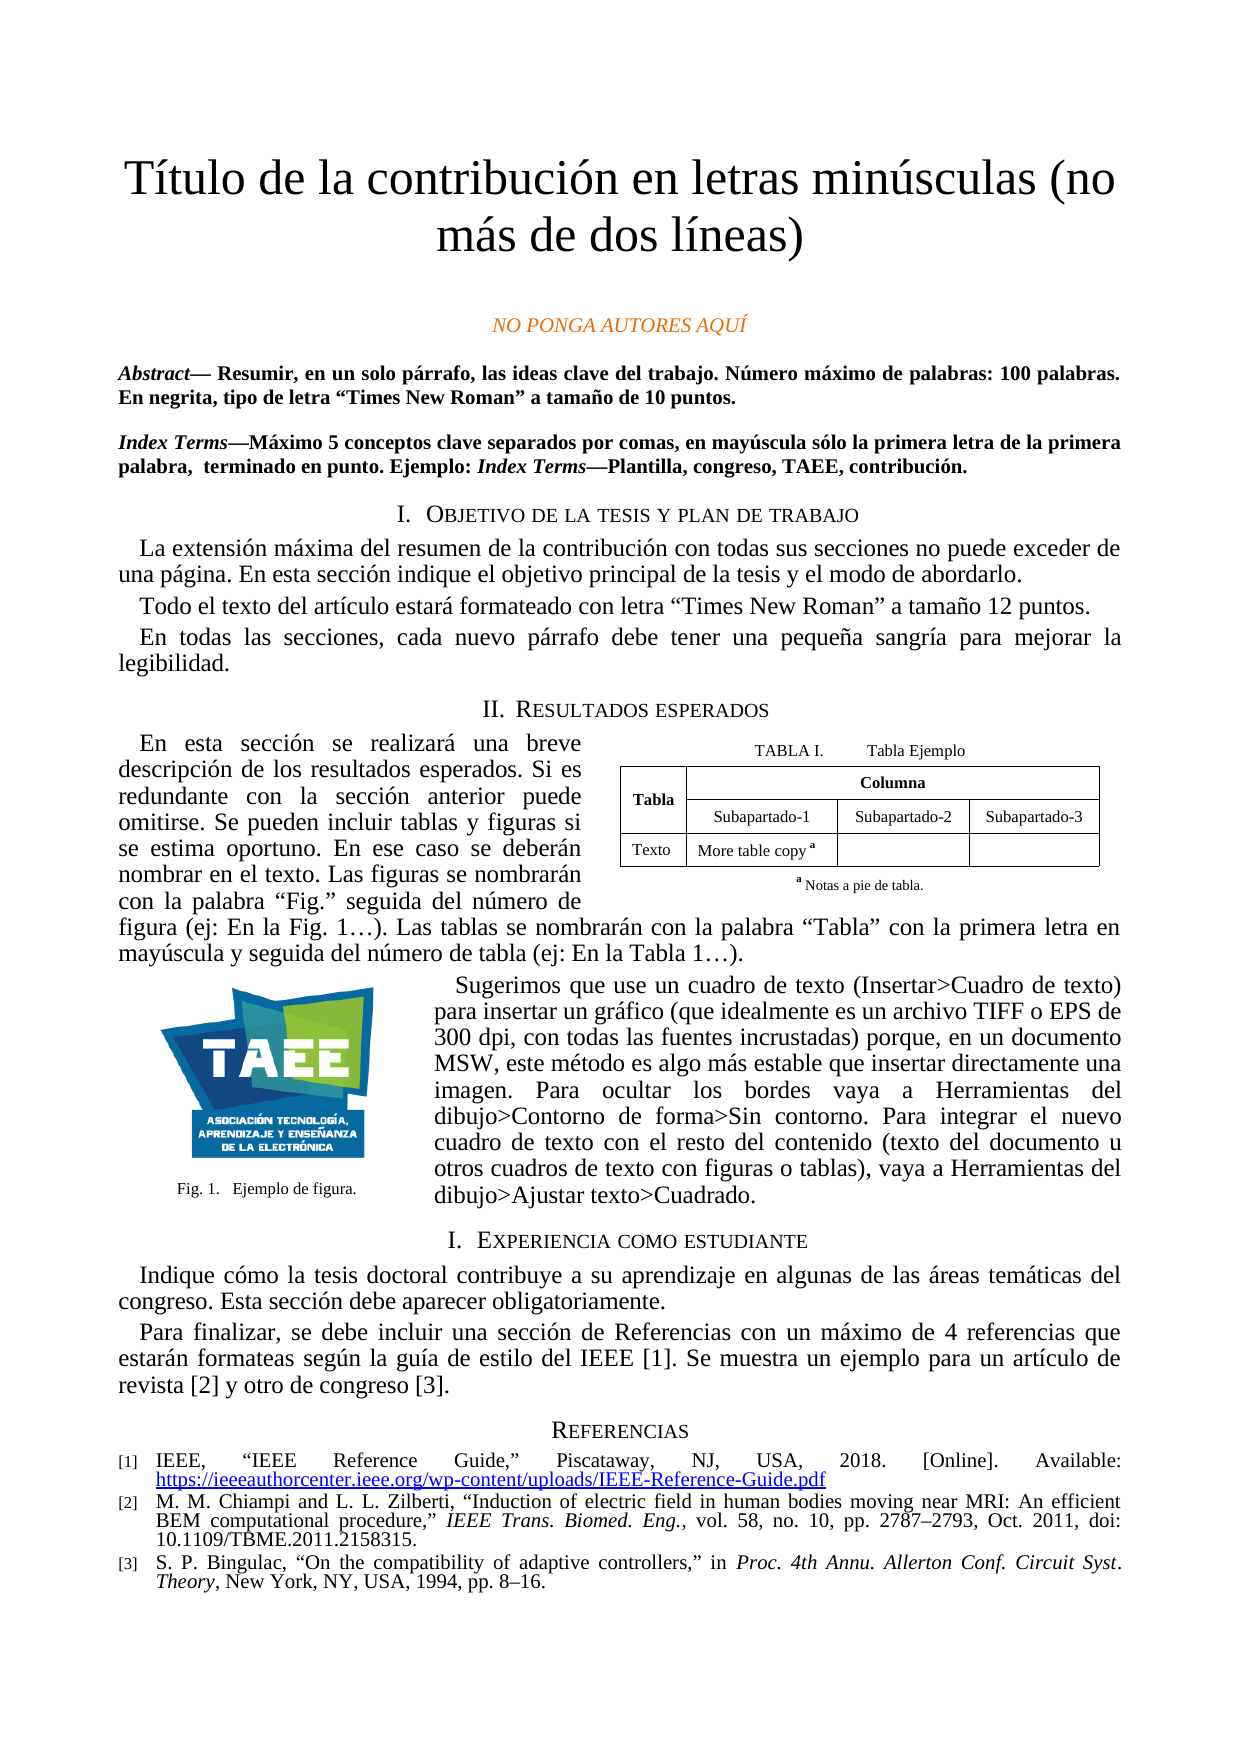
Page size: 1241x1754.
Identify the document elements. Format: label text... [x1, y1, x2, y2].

text Texto [632, 840, 675, 859]
text Tabla [632, 790, 675, 809]
text Subapartado-3 [980, 806, 1088, 826]
text En esta sección se realizará una breve descripción de los resultados esperados. Si es redundante con la sección anterior puede omitirse. Se pueden incluir tablas y figuras si se estima oportuno. En ese caso se deberán nombrar en el texto. Las figuras se nombrarán con la palabra “Fig.” seguida del número de figura (ej: En la Fig. 1…). Las tablas se nombrarán con la palabra “Tabla” con la primera letra en mayúscula y seguida del número de tabla (ej: En la Tabla 1…). [118, 731, 1122, 967]
text More table copy a [697, 838, 826, 860]
text Sugerimos que use un cuadro de texto (Insertar>Cuadro de texto) para insertar un gráfico (que idealmente es un archivo TIFF o EPS de 300 dpi, con todas las fuentes incrustadas) porque, en un documento MSW, este método es algo más estable que insertar directamente una imagen. Para ocultar los bordes vaya a Herramientas del dibujo>Contorno de forma>Sin contorno. Para integrar el nuevo cuadro de texto con el resto del contenido (texto del documento u otros cuadros de texto con figuras o tablas), vaya a Herramientas del dibujo>Ajustar texto>Cuadrado. [416, 972, 1122, 1208]
text Todo el texto del artículo estará formateado con letra “Times New Roman” a tamaño 12 puntos. [118, 593, 1122, 619]
text La extensión máxima del resumen de la contribución con todas sus secciones no puede exceder de una página. En esta sección indique el objetivo principal de la tesis y el modo de abordarlo. [118, 536, 1122, 588]
subtitle Experiencia como estudiante [118, 1225, 1122, 1254]
text Subapartado-2 [849, 806, 958, 826]
subtitle Tabla Ejemplo [616, 740, 1104, 759]
list Ejemplo de figura. [133, 1179, 400, 1198]
text Columna [697, 773, 1088, 792]
title Título de la contribución en letras minúsculas (no más de dos líneas) [118, 148, 1122, 263]
text Index Terms—Máximo 5 conceptos clave separados por comas, en mayúscula sólo la primera letra de la primera palabra, terminado en punto. Ejemplo: Index Terms—Plantilla, congreso, TAEE, contribución. [118, 430, 1122, 478]
list S. P. Bingulac, “On the compatibility of adaptive controllers,” in Proc. 4th Annu. Allerton Conf. Circuit Syst. Theory, New York, NY, USA, 1994, pp. 8–16. [118, 1554, 1122, 1592]
subtitle Resultados esperados [118, 694, 1122, 723]
text NO PONGA AUTORES AQUÍ [118, 313, 1122, 337]
list M. M. Chiampi and L. L. Zilberti, “Induction of electric field in human bodies moving near MRI: An efficient BEM computational procedure,” IEEE Trans. Biomed. Eng., vol. 58, no. 10, pp. 2787–2793, Oct. 2011, doi: 10.1109/TBME.2011.2158315. [118, 1494, 1122, 1550]
text a Notas a pie de tabla. [616, 872, 1104, 894]
text Indique cómo la tesis doctoral contribuye a su aprendizaje en algunas de las áreas temáticas del congreso. Esta sección debe aparecer obligatoriamente. [118, 1262, 1122, 1314]
text En todas las secciones, cada nuevo párrafo debe tener una pequeña sangría para mejorar la legibilidad. [118, 625, 1122, 677]
text Abstract— Resumir, en un solo párrafo, las ideas clave del trabajo. Número máximo de palabras: 100 palabras. En negrita, tipo de letra “Times New Roman” a tamaño de 10 puntos. [118, 361, 1122, 409]
text Subapartado-1 [697, 806, 826, 826]
subtitle Objetivo de la tesis y plan de trabajo [118, 499, 1122, 527]
list IEEE, “IEEE Reference Guide,” Piscataway, NJ, USA, 2018. [Online]. Available: https://ieeeauthorcenter.ieee.org/wp-content/uploads/IEEE-Reference-Guide.pdf [118, 1452, 1122, 1490]
subtitle Referencias [118, 1415, 1122, 1444]
picture [160, 987, 374, 1158]
text Para finalizar, se debe incluir una sección de Referencias con un máximo de 4 referencias que estarán formateas según la guía de estilo del IEEE [1]. Se muestra un ejemplo para un artículo de revista [2] y otro de congreso [3]. [118, 1320, 1122, 1398]
